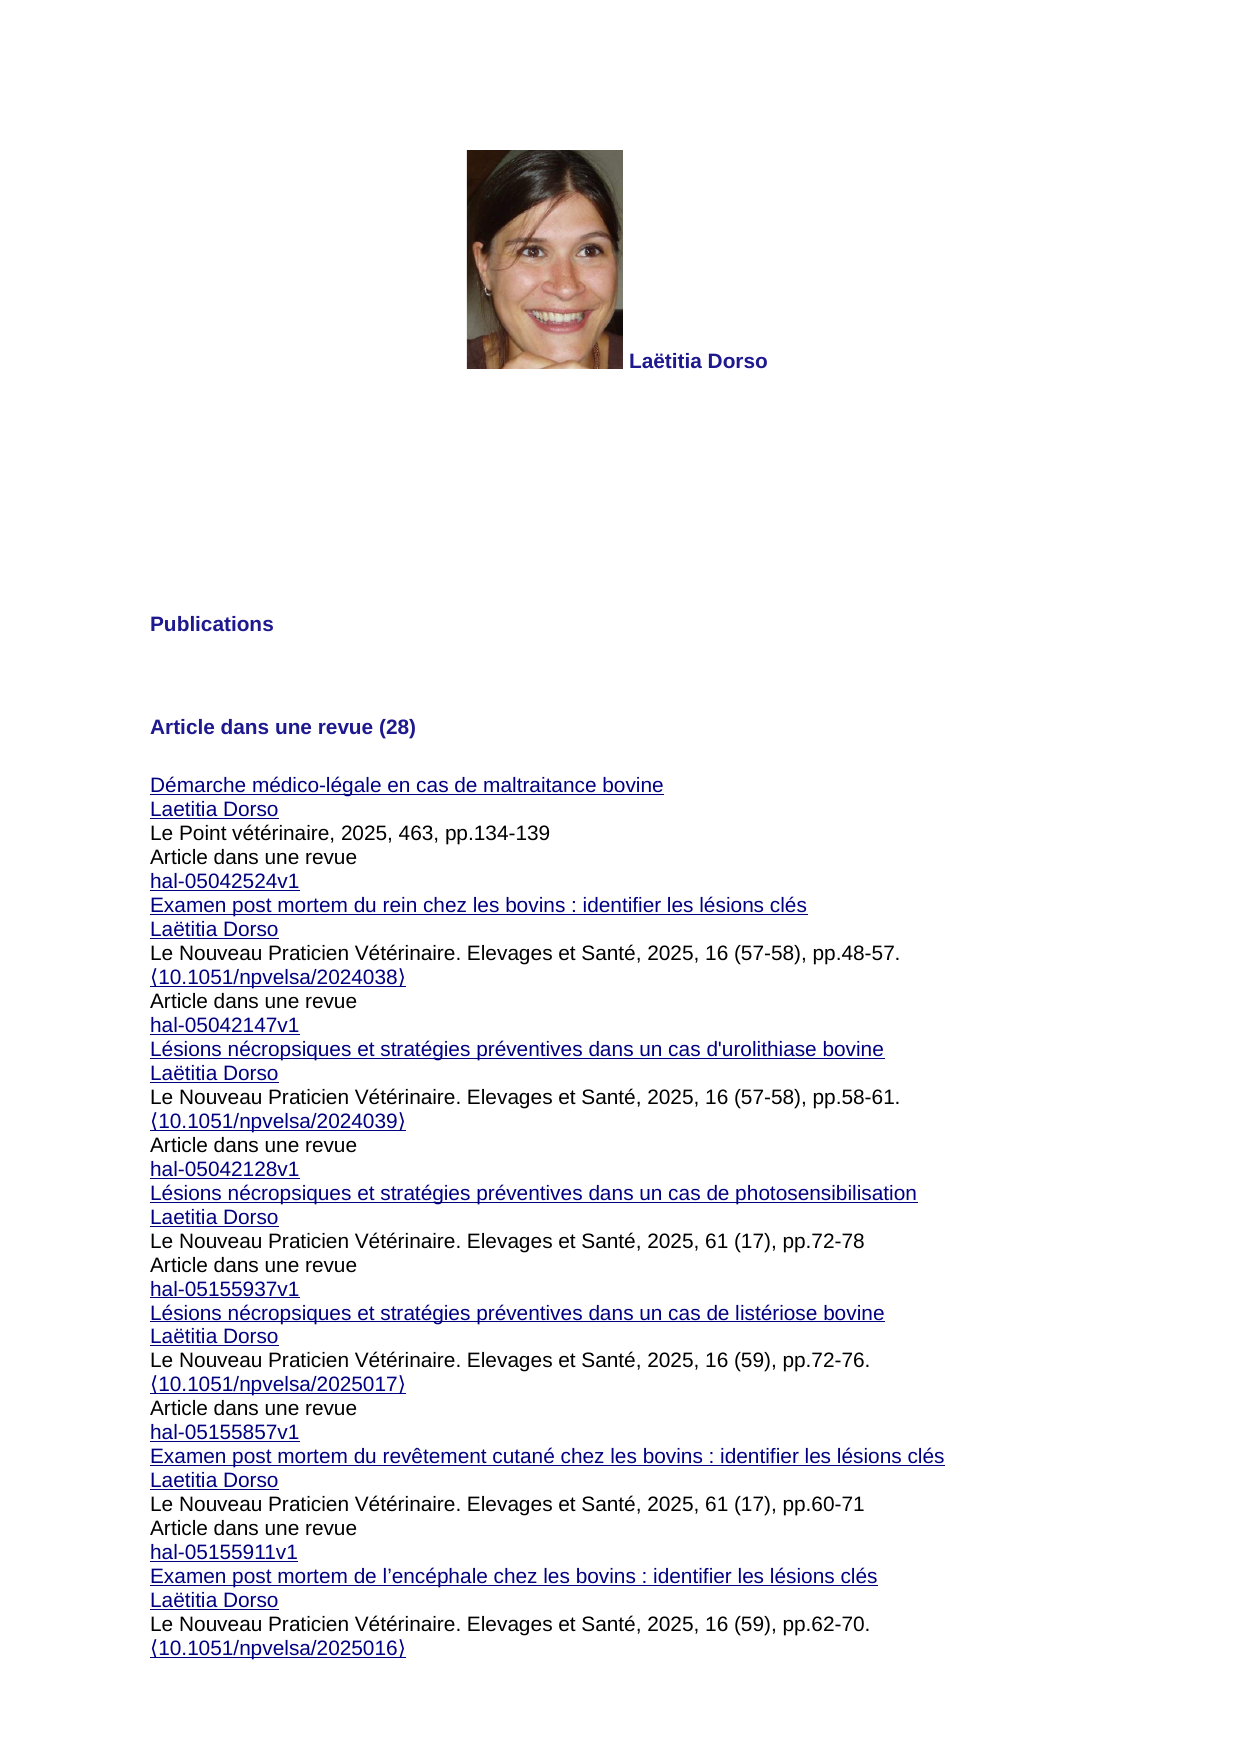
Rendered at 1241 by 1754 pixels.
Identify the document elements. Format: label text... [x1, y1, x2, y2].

table_cell Lésions nécropsiques et stratégies préventives dans un cas de listériose bovine Laëtitia Dorso Le Nouveau Praticien Vétérinaire. Elevages et Santé, 2025, 16 (59), pp.72-76. ⟨10.1051/npvelsa/2025017⟩ Article dans une revue hal-05155857v1 [150, 1300, 1090, 1444]
picture [466, 150, 623, 369]
table_header Démarche médico-légale en cas de maltraitance bovine Laetitia Dorso Le Point vétérinaire, 2025, 463, pp.134-139 Article dans une revue hal-05042524v1 [150, 773, 1090, 893]
table_cell Examen post mortem du revêtement cutané chez les bovins : identifier les lésions clés Laetitia Dorso Le Nouveau Praticien Vétérinaire. Elevages et Santé, 2025, 61 (17), pp.60-71 Article dans une revue hal-05155911v1 [150, 1444, 1090, 1564]
subtitle Publications [150, 612, 1090, 636]
table_cell Examen post mortem de l’encéphale chez les bovins : identifier les lésions clés Laëtitia Dorso Le Nouveau Praticien Vétérinaire. Elevages et Santé, 2025, 16 (59), pp.62-70. ⟨10.1051/npvelsa/2025016⟩ [150, 1564, 1090, 1660]
table_cell Lésions nécropsiques et stratégies préventives dans un cas de photosensibilisation Laetitia Dorso Le Nouveau Praticien Vétérinaire. Elevages et Santé, 2025, 61 (17), pp.72-78 Article dans une revue hal-05155937v1 [150, 1181, 1090, 1300]
table_cell Lésions nécropsiques et stratégies préventives dans un cas d'urolithiase bovine Laëtitia Dorso Le Nouveau Praticien Vétérinaire. Elevages et Santé, 2025, 16 (57-58), pp.58-61. ⟨10.1051/npvelsa/2024039⟩ Article dans une revue hal-05042128v1 [150, 1037, 1090, 1181]
table_cell Examen post mortem du rein chez les bovins : identifier les lésions clés Laëtitia Dorso Le Nouveau Praticien Vétérinaire. Elevages et Santé, 2025, 16 (57-58), pp.48-57. ⟨10.1051/npvelsa/2024038⟩ Article dans une revue hal-05042147v1 [150, 893, 1090, 1037]
subtitle Laëtitia Dorso [150, 150, 1090, 373]
subtitle Article dans une revue (28) [150, 715, 1090, 739]
